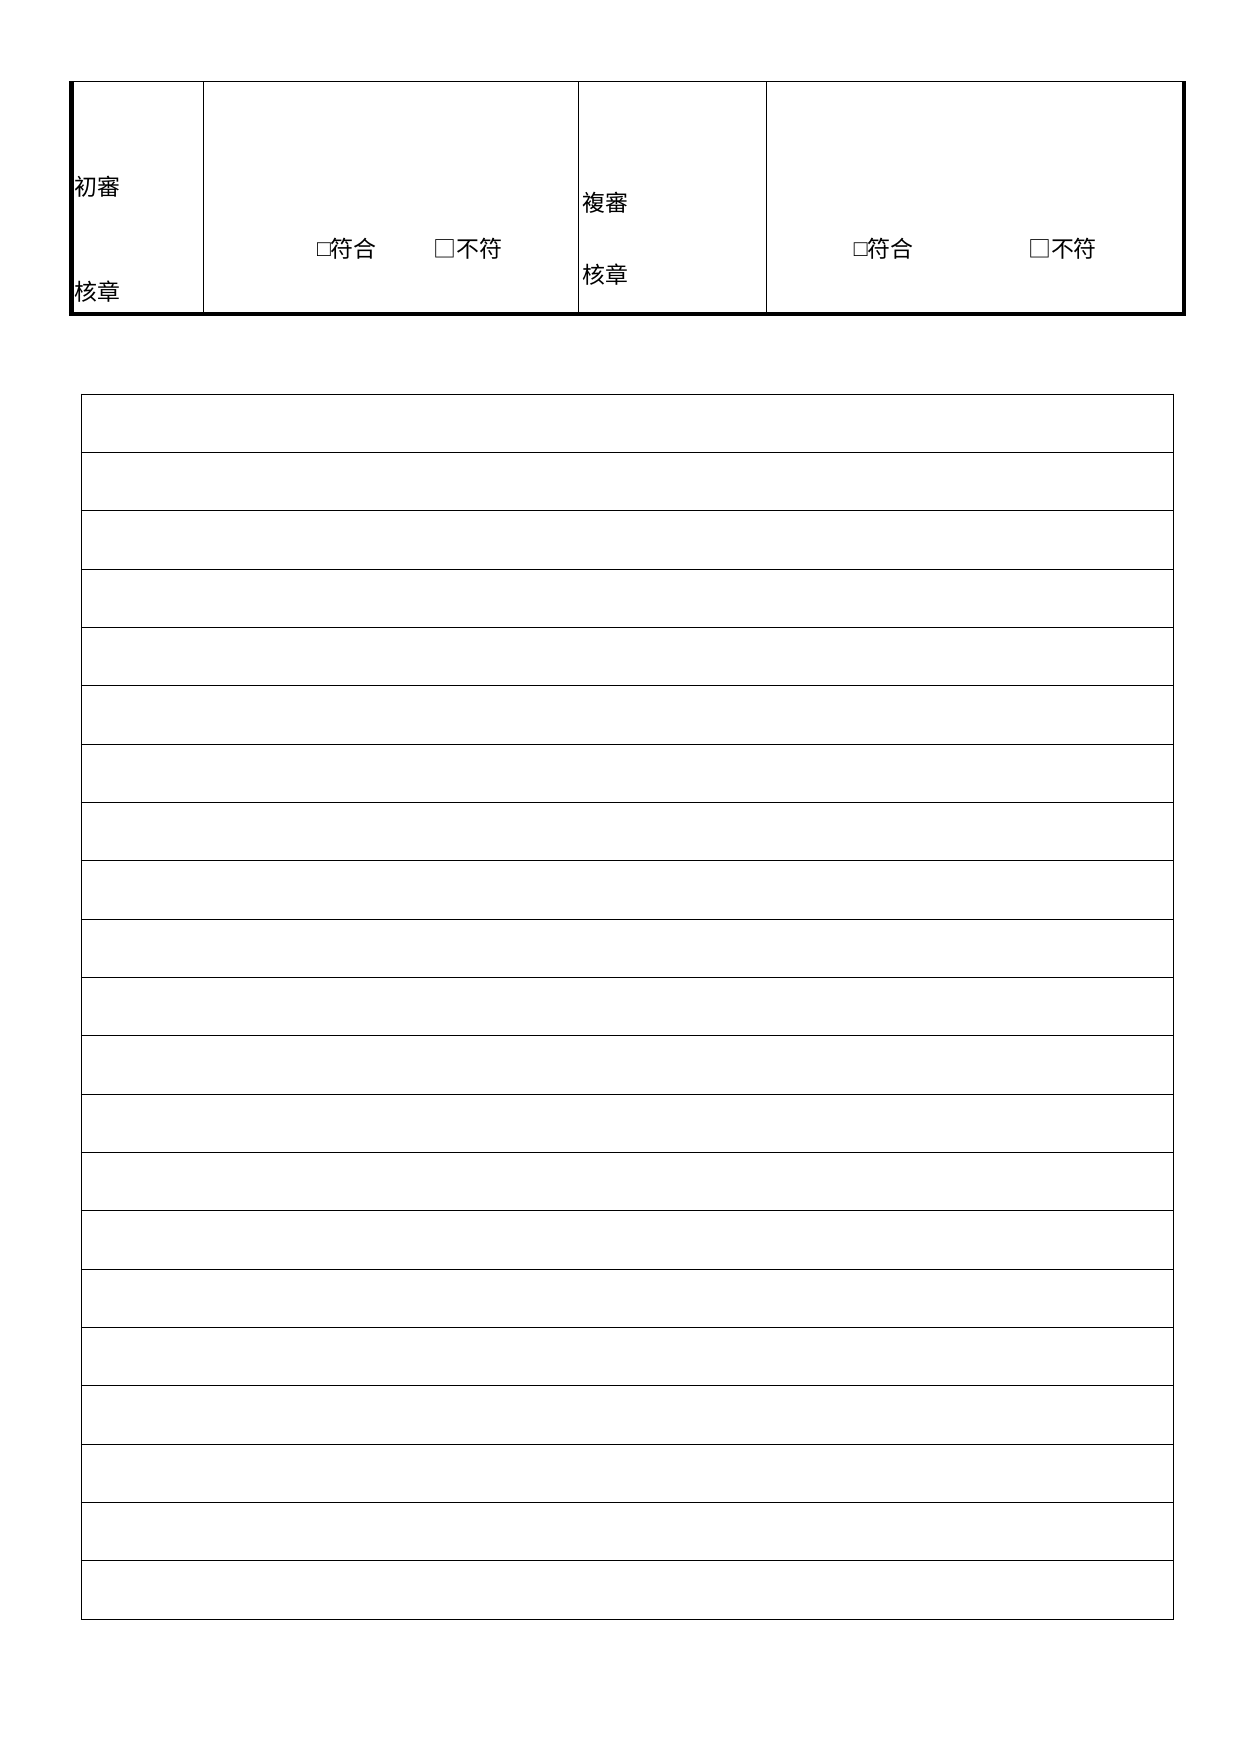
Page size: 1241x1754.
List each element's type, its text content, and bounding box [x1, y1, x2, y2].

table_cell [82, 1328, 1173, 1385]
table_cell [82, 861, 1173, 918]
table_cell □符合 □不符 [204, 82, 578, 311]
table_cell [82, 686, 1173, 743]
table_cell [82, 745, 1173, 802]
table_cell [82, 1445, 1173, 1502]
table_cell 初審 核章 [74, 82, 203, 311]
table_cell [82, 1211, 1173, 1268]
table_cell [82, 1270, 1173, 1327]
table_cell [82, 1036, 1173, 1093]
table_cell [82, 978, 1173, 1035]
table_cell □符合 □不符 [767, 82, 1182, 311]
table_cell [82, 628, 1173, 685]
table_cell [82, 511, 1173, 568]
table_cell [82, 1561, 1173, 1618]
table_cell [82, 1153, 1173, 1210]
table_cell [82, 920, 1173, 977]
table_cell [82, 453, 1173, 510]
table_cell 複審 核章 [579, 82, 766, 311]
table_cell [82, 570, 1173, 627]
table_cell [82, 1503, 1173, 1560]
table_cell [82, 1095, 1173, 1152]
table_header 簡 要 自 傳： [82, 395, 1173, 452]
table_cell [82, 1386, 1173, 1443]
table_cell [82, 803, 1173, 860]
